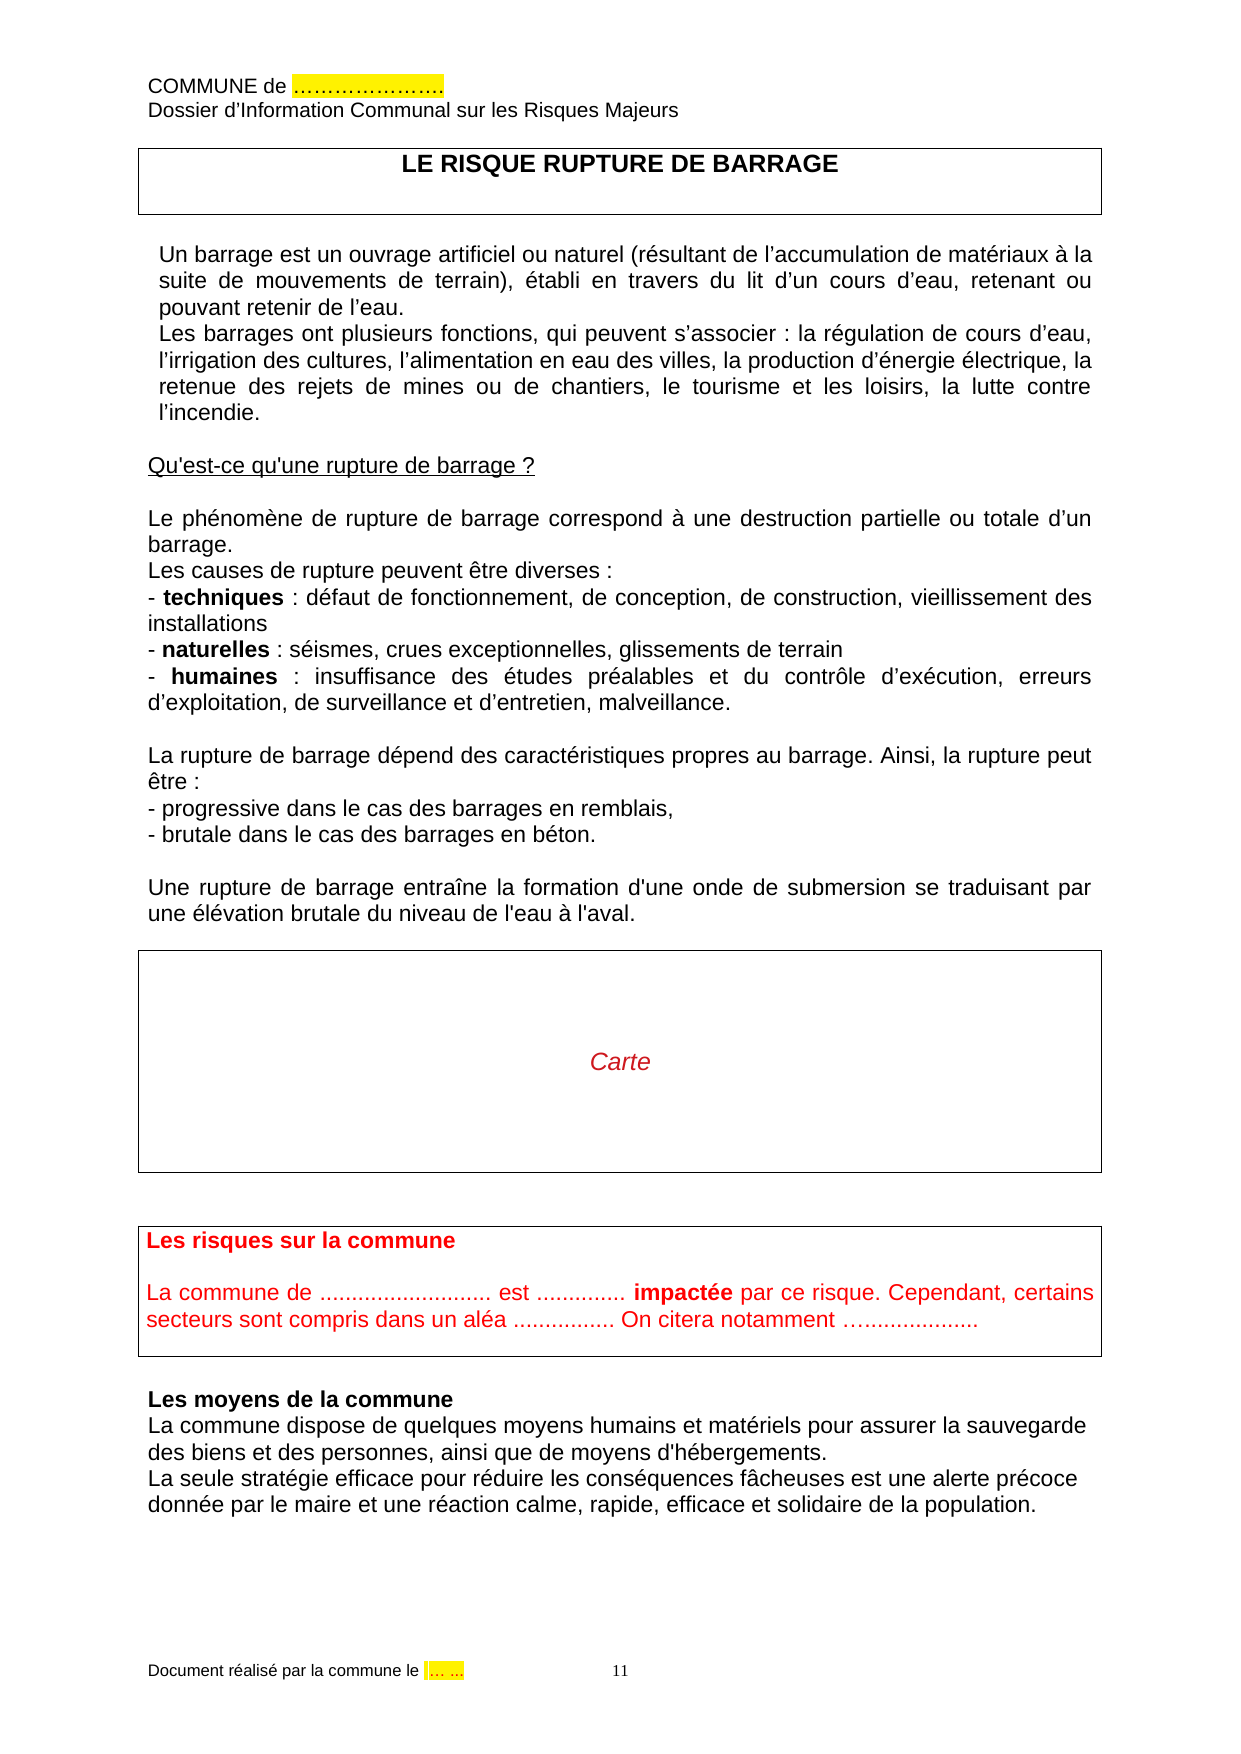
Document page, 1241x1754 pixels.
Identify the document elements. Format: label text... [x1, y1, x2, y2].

text - brutale dans le cas des barrages en béton. [148, 821, 1093, 847]
text Les causes de rupture peuvent être diverses : [148, 557, 1093, 584]
table_header Les risques sur la commune La commune de ........................... est .............. impactée par ce risque. Cependant, certains secteurs sont compris dans un aléa ................ On citera notamment ….................. [139, 1227, 1101, 1356]
text - techniques : défaut de fonctionnement, de conception, de construction, vieillissement des installations [148, 584, 1093, 636]
text - humaines : insuffisance des études préalables et du contrôle d’exécution, erreurs d’exploitation, de surveillance et d’entretien, malveillance. [148, 663, 1093, 716]
table_header LE RISQUE RUPTURE DE BARRAGE [139, 149, 1101, 214]
text - naturelles : séismes, crues exceptionnelles, glissements de terrain [148, 636, 1093, 663]
text Le phénomène de rupture de barrage correspond à une destruction partielle ou totale d’un barrage. [148, 505, 1093, 557]
text Les moyens de la commune [148, 1386, 1093, 1412]
text La seule stratégie efficace pour réduire les conséquences fâcheuses est une alerte précoce donnée par le maire et une réaction calme, rapide, efficace et solidaire de la population. [148, 1465, 1093, 1517]
table_header Carte [139, 951, 1101, 1172]
text La commune dispose de quelques moyens humains et matériels pour assurer la sauvegarde des biens et des personnes, ainsi que de moyens d'hébergements. [148, 1412, 1093, 1465]
table_header Un barrage est un ouvrage artificiel ou naturel (résultant de l’accumulation de matériaux à la suite de mouvements de terrain), établi en travers du lit d’un cours d’eau, retenant ou pouvant retenir de l’eau. Les barrages ont plusieurs fonctions, qui peuvent s’associer : la régulation de cours d’eau, l’irrigation des cultures, l’alimentation en eau des villes, la production d’énergie électrique, la retenue des rejets de mines ou de chantiers, le tourisme et les loisirs, la lutte contre l’incendie. [151, 241, 1100, 426]
text - progressive dans le cas des barrages en remblais, [148, 794, 1093, 821]
text Qu'est-ce qu'une rupture de barrage ? [148, 452, 1093, 478]
text Une rupture de barrage entraîne la formation d'une onde de submersion se traduisant par une élévation brutale du niveau de l'eau à l'aval. [148, 874, 1093, 926]
text La rupture de barrage dépend des caractéristiques propres au barrage. Ainsi, la rupture peut être : [148, 742, 1093, 794]
table_header [140, 241, 151, 426]
